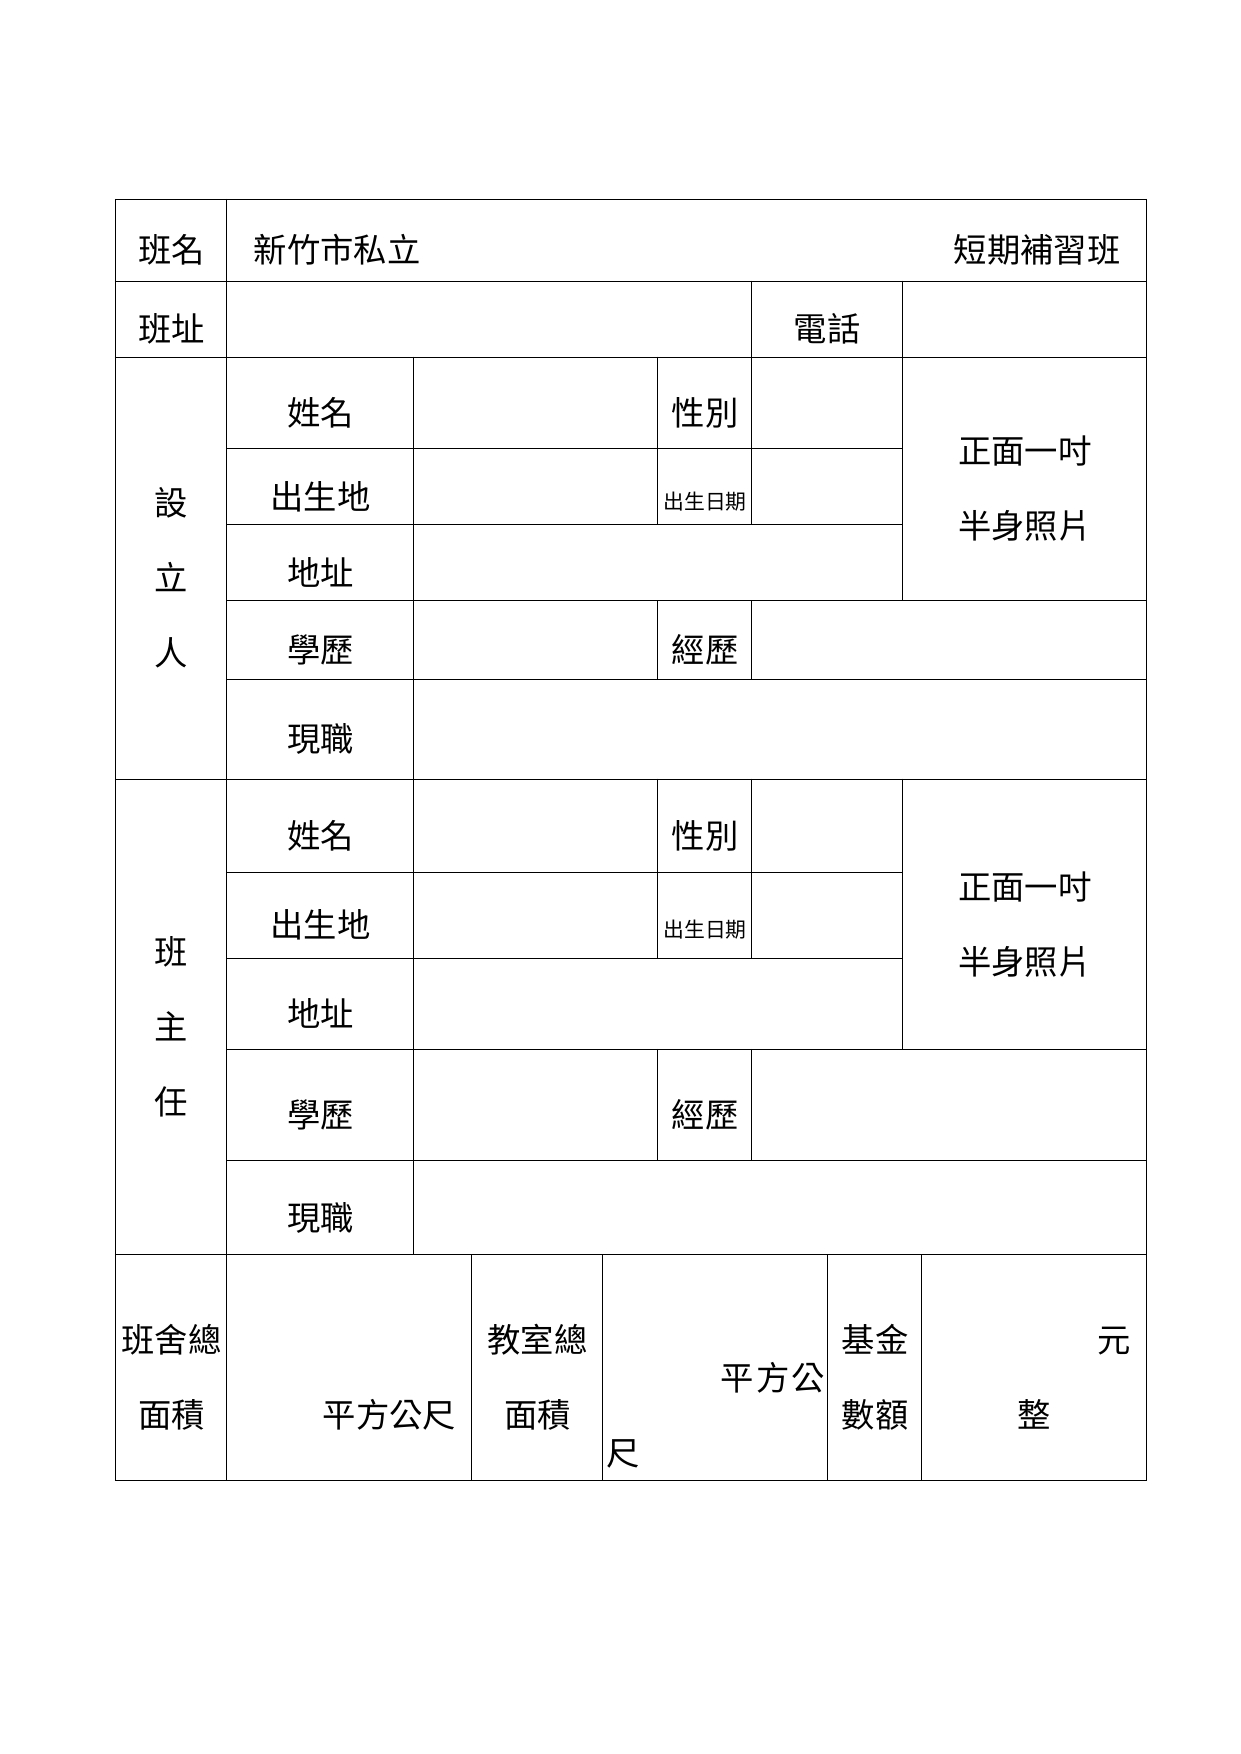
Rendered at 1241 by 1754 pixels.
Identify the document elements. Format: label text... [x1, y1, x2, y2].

table_cell 經歷 [658, 601, 751, 679]
table_cell 正面一吋 半身照片 [903, 780, 1146, 1049]
table_cell 平方公尺 [227, 1255, 471, 1480]
table_cell [414, 873, 657, 958]
table_cell 出生日期 [658, 873, 751, 958]
table_cell 基金 數額 [828, 1255, 921, 1480]
table_cell [414, 1050, 657, 1160]
table_cell [414, 601, 657, 679]
table_cell 現職 [227, 680, 413, 778]
table_cell 出生地 [227, 449, 413, 524]
table_cell [414, 449, 657, 524]
table_cell 出生日期 [658, 449, 751, 524]
table_cell [752, 449, 902, 524]
table_cell 元整 [922, 1255, 1146, 1480]
table_cell 地址 [227, 959, 413, 1049]
table_cell 性別 [658, 780, 751, 872]
table_cell [414, 680, 1146, 778]
table_cell 姓名 [227, 358, 413, 448]
table_cell [903, 282, 1146, 357]
table_cell [752, 1050, 1146, 1160]
table_cell 經歷 [658, 1050, 751, 1160]
table_cell 電話 [752, 282, 902, 357]
table_cell 學歷 [227, 1050, 413, 1160]
table_cell 教室總面積 [472, 1255, 602, 1480]
table_cell [414, 1161, 1146, 1254]
table_cell [414, 780, 657, 872]
table_cell [414, 959, 902, 1049]
table_header 新竹市私立 短期補習班 [227, 200, 1146, 281]
table_cell [752, 358, 902, 448]
table_cell [752, 601, 1146, 679]
table_cell 平方公尺 [603, 1255, 827, 1480]
table_cell 姓名 [227, 780, 413, 872]
table_cell 班 主 任 [116, 780, 226, 1254]
table_cell 出生地 [227, 873, 413, 958]
table_cell 正面一吋 半身照片 [903, 358, 1146, 600]
table_header 班名 [116, 200, 226, 281]
table_cell 現職 [227, 1161, 413, 1254]
table_cell 學歷 [227, 601, 413, 679]
table_cell 班址 [116, 282, 226, 357]
table_cell [414, 358, 657, 448]
table_cell 地址 [227, 525, 413, 600]
table_cell [414, 525, 902, 600]
table_cell [227, 282, 751, 357]
table_cell [752, 780, 902, 872]
table_cell 設 立 人 [116, 358, 226, 778]
table_cell 性別 [658, 358, 751, 448]
table_cell 班舍總面積 [116, 1255, 226, 1480]
table_cell [752, 873, 902, 958]
